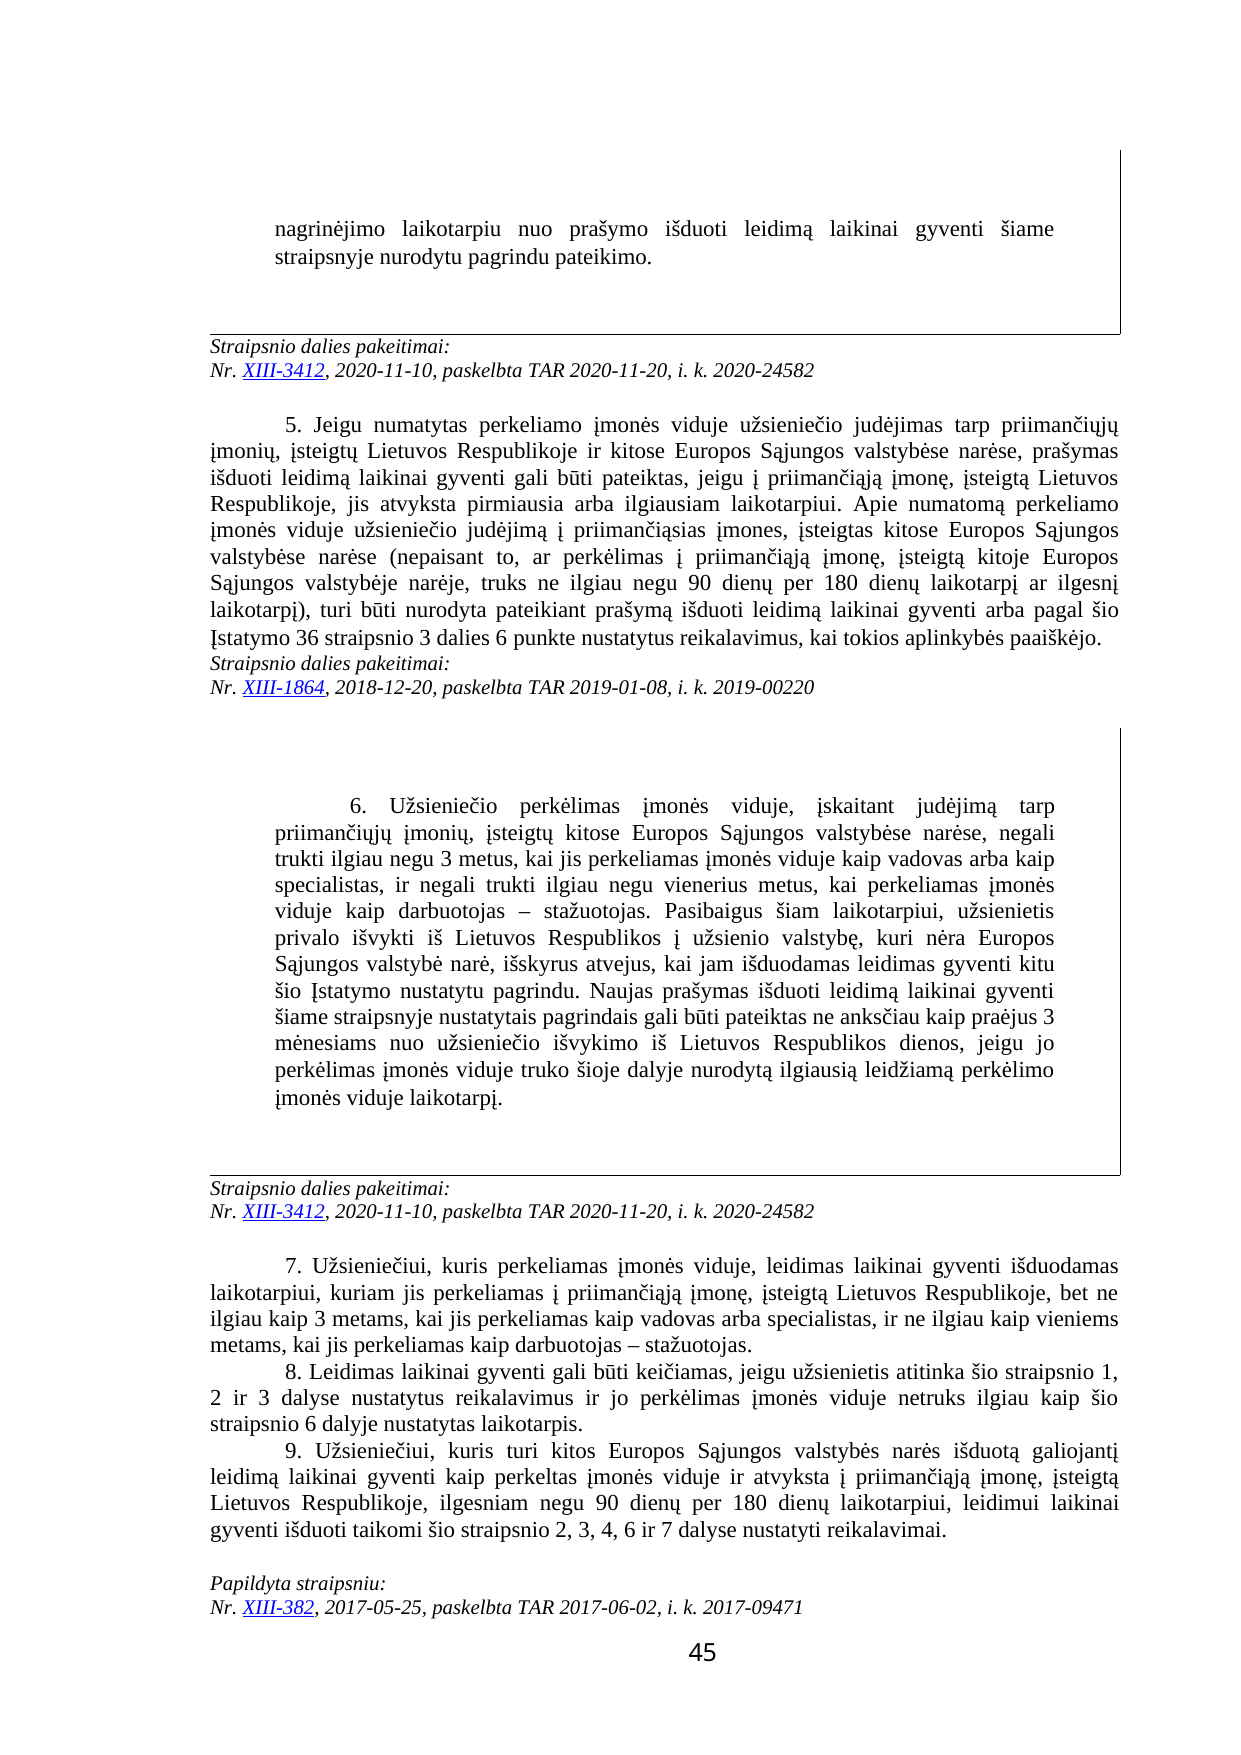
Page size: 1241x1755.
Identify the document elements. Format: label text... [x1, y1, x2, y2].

text Straipsnio dalies pakeitimai: [210, 651, 1120, 675]
text 6. Užsieniečio perkėlimas įmonės viduje, įskaitant judėjimą tarp priimančiųjų įmonių, įsteigtų kitose Europos Sąjungos valstybėse narėse, negali trukti ilgiau negu 3 metus, kai jis perkeliamas įmonės viduje kaip vadovas arba kaip specialistas, ir negali trukti ilgiau negu vienerius metus, kai perkeliamas įmonės viduje kaip darbuotojas – stažuotojas. Pasibaigus šiam laikotarpiui, užsienietis privalo išvykti iš Lietuvos Respublikos į užsienio valstybę, kuri nėra Europos Sąjungos valstybė narė, išskyrus atvejus, kai jam išduodamas leidimas gyventi kitu šio Įstatymo nustatytu pagrindu. Naujas prašymas išduoti leidimą laikinai gyventi šiame straipsnyje nustatytais pagrindais gali būti pateiktas ne anksčiau kaip praėjus 3 mėnesiams nuo užsieniečio išvykimo iš Lietuvos Respublikos dienos, jeigu jo perkėlimas įmonės viduje truko šioje dalyje nurodytą ilgiausią leidžiamą perkėlimo įmonės viduje laikotarpį. [210, 728, 1120, 1175]
text Nr. XIII-3412, 2020-11-10, paskelbta TAR 2020-11-20, i. k. 2020-24582 [210, 1199, 1120, 1223]
text 7. Užsieniečiui, kuris perkeliamas įmonės viduje, leidimas laikinai gyventi išduodamas laikotarpiui, kuriam jis perkeliamas į priimančiąją įmonę, įsteigtą Lietuvos Respublikoje, bet ne ilgiau kaip 3 metams, kai jis perkeliamas kaip vadovas arba specialistas, ir ne ilgiau kaip vieniems metams, kai jis perkeliamas kaip darbuotojas – stažuotojas. [210, 1252, 1120, 1358]
text 8. Leidimas laikinai gyventi gali būti keičiamas, jeigu užsienietis atitinka šio straipsnio 1, 2 ir 3 dalyse nustatytus reikalavimus ir jo perkėlimas įmonės viduje netruks ilgiau kaip šio straipsnio 6 dalyje nustatytas laikotarpis. [210, 1358, 1120, 1437]
text Nr. XIII-3412, 2020-11-10, paskelbta TAR 2020-11-20, i. k. 2020-24582 [210, 358, 1120, 382]
text Papildyta straipsniu: [210, 1571, 1120, 1595]
text Straipsnio dalies pakeitimai: [210, 1175, 1120, 1199]
text Nr. XIII-382, 2017-05-25, paskelbta TAR 2017-06-02, i. k. 2017-09471 [210, 1595, 1120, 1619]
text 9. Užsieniečiui, kuris turi kitos Europos Sąjungos valstybės narės išduotą galiojantį leidimą laikinai gyventi kaip perkeltas įmonės viduje ir atvyksta į priimančiąją įmonę, įsteigtą Lietuvos Respublikoje, ilgesniam negu 90 dienų per 180 dienų laikotarpiui, leidimui laikinai gyventi išduoti taikomi šio straipsnio 2, 3, 4, 6 ir 7 dalyse nustatyti reikalavimai. [210, 1437, 1120, 1542]
text nagrinėjimo laikotarpiu nuo prašymo išduoti leidimą laikinai gyventi šiame straipsnyje nurodytu pagrindu pateikimo. [210, 150, 1120, 334]
text Nr. XIII-1864, 2018-12-20, paskelbta TAR 2019-01-08, i. k. 2019-00220 [210, 675, 1120, 699]
text 5. Jeigu numatytas perkeliamo įmonės viduje užsieniečio judėjimas tarp priimančiųjų įmonių, įsteigtų Lietuvos Respublikoje ir kitose Europos Sąjungos valstybėse narėse, prašymas išduoti leidimą laikinai gyventi gali būti pateiktas, jeigu į priimančiąją įmonę, įsteigtą Lietuvos Respublikoje, jis atvyksta pirmiausia arba ilgiausiam laikotarpiui. Apie numatomą perkeliamo įmonės viduje užsieniečio judėjimą į priimančiąsias įmones, įsteigtas kitose Europos Sąjungos valstybėse narėse (nepaisant to, ar perkėlimas į priimančiąją įmonę, įsteigtą kitoje Europos Sąjungos valstybėje narėje, truks ne ilgiau negu 90 dienų per 180 dienų laikotarpį ar ilgesnį laikotarpį), turi būti nurodyta pateikiant prašymą išduoti leidimą laikinai gyventi arba pagal šio Įstatymo 36 straipsnio 3 dalies 6 punkte nustatytus reikalavimus, kai tokios aplinkybės paaiškėjo. [210, 411, 1120, 651]
text Straipsnio dalies pakeitimai: [210, 334, 1120, 358]
